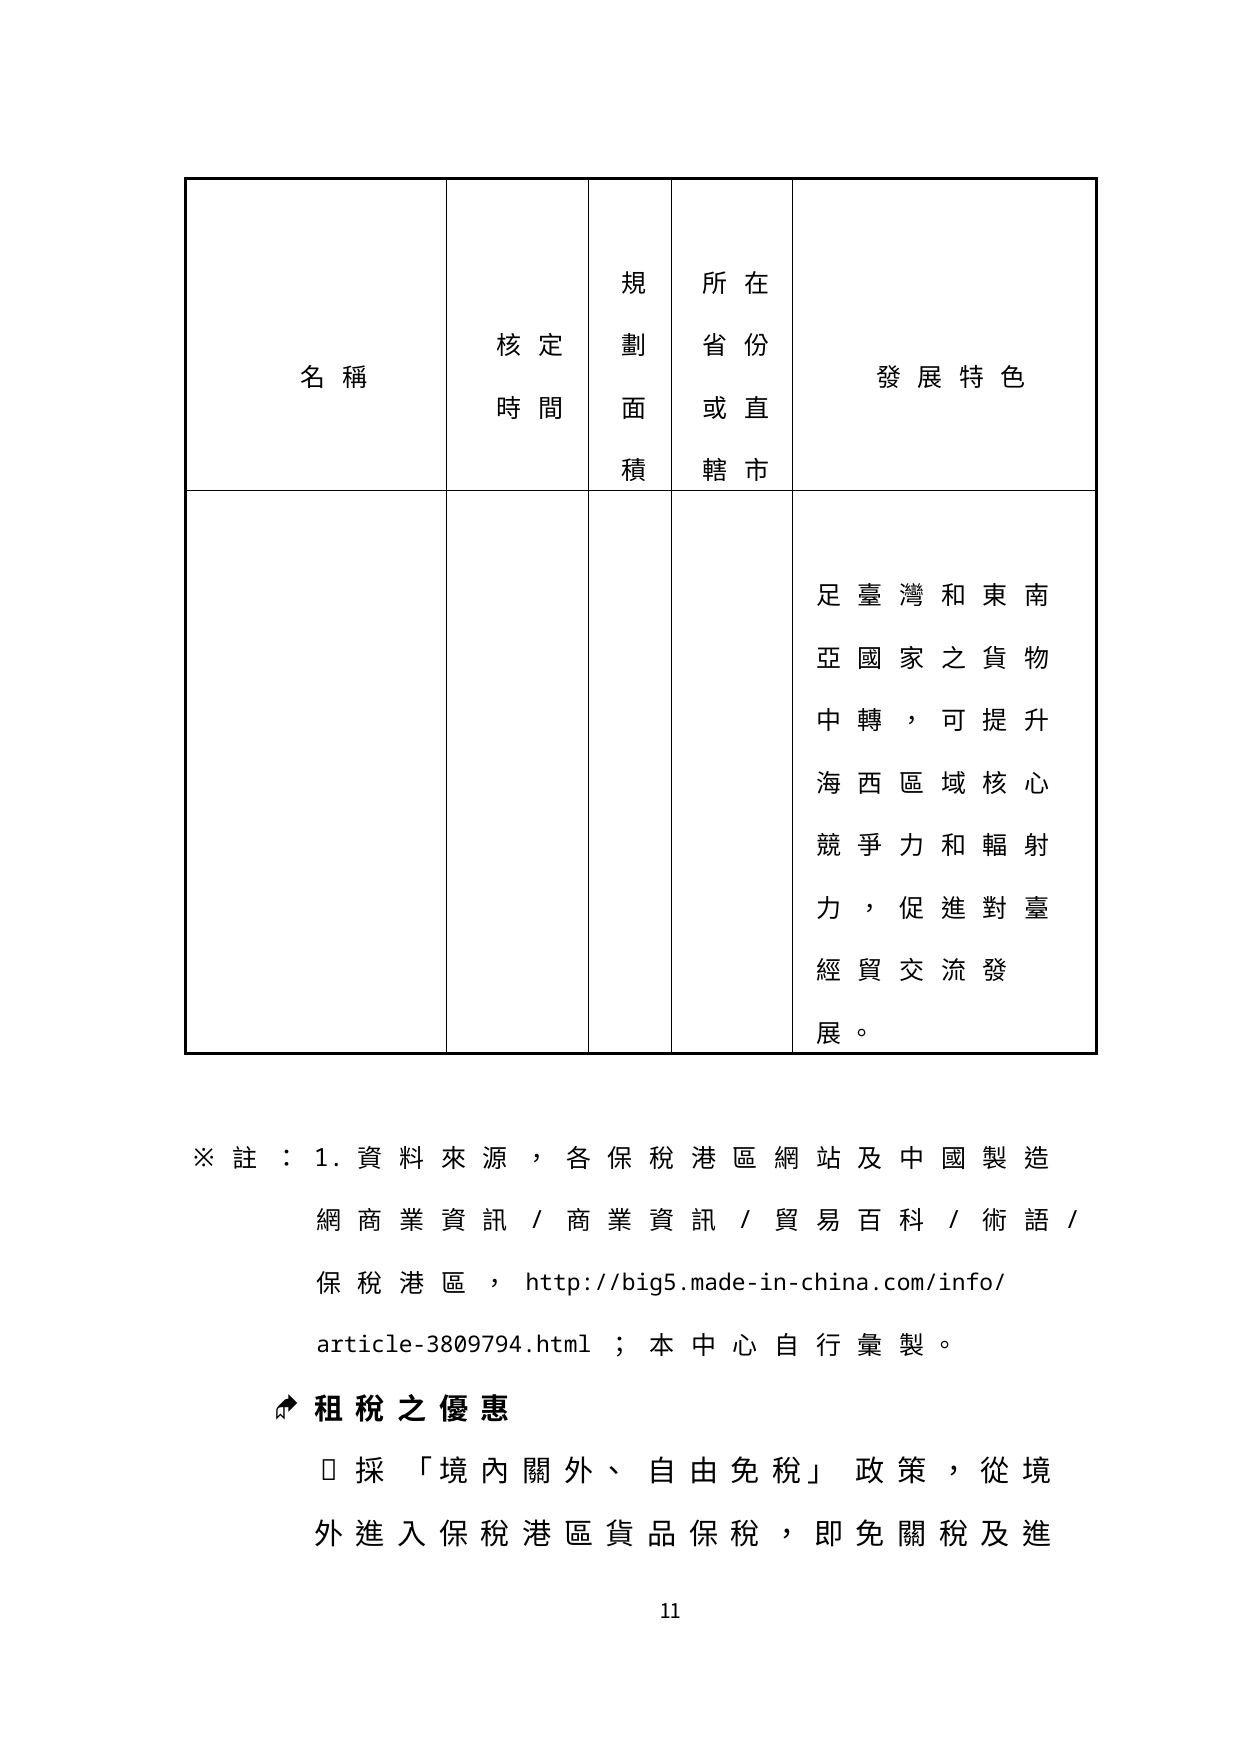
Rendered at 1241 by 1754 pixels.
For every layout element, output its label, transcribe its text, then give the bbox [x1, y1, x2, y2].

table_cell [589, 491, 671, 1052]
table_header 核定時間 [447, 180, 588, 490]
text 租稅之優惠 [242, 1365, 1058, 1427]
table_header 發展特色 [793, 180, 1095, 490]
text ※註：1.資料來源，各保稅港區網站及中國製造網商業資訊/商業資訊/貿易百科/術語/保稅港區，http://big5.made-in-china.com/info/article-3809794.html；本中心自行彙製。 [183, 1115, 1087, 1365]
table_cell [672, 491, 792, 1052]
table_header 規劃 面積 [589, 180, 671, 490]
table_header 名稱 [187, 180, 446, 490]
text 採「境內關外、自由免稅」政策，從境外進入保稅港區貨品保稅，即免關稅及進 [271, 1427, 1058, 1552]
table_cell [187, 491, 446, 1052]
table_cell 足臺灣和東南亞國家之貨物中轉，可提升海西區域核心競爭力和輻射力，促進對臺經貿交流發展。 [793, 491, 1095, 1052]
table_header 所在省份或直轄市 [672, 180, 792, 490]
table_cell [447, 491, 588, 1052]
